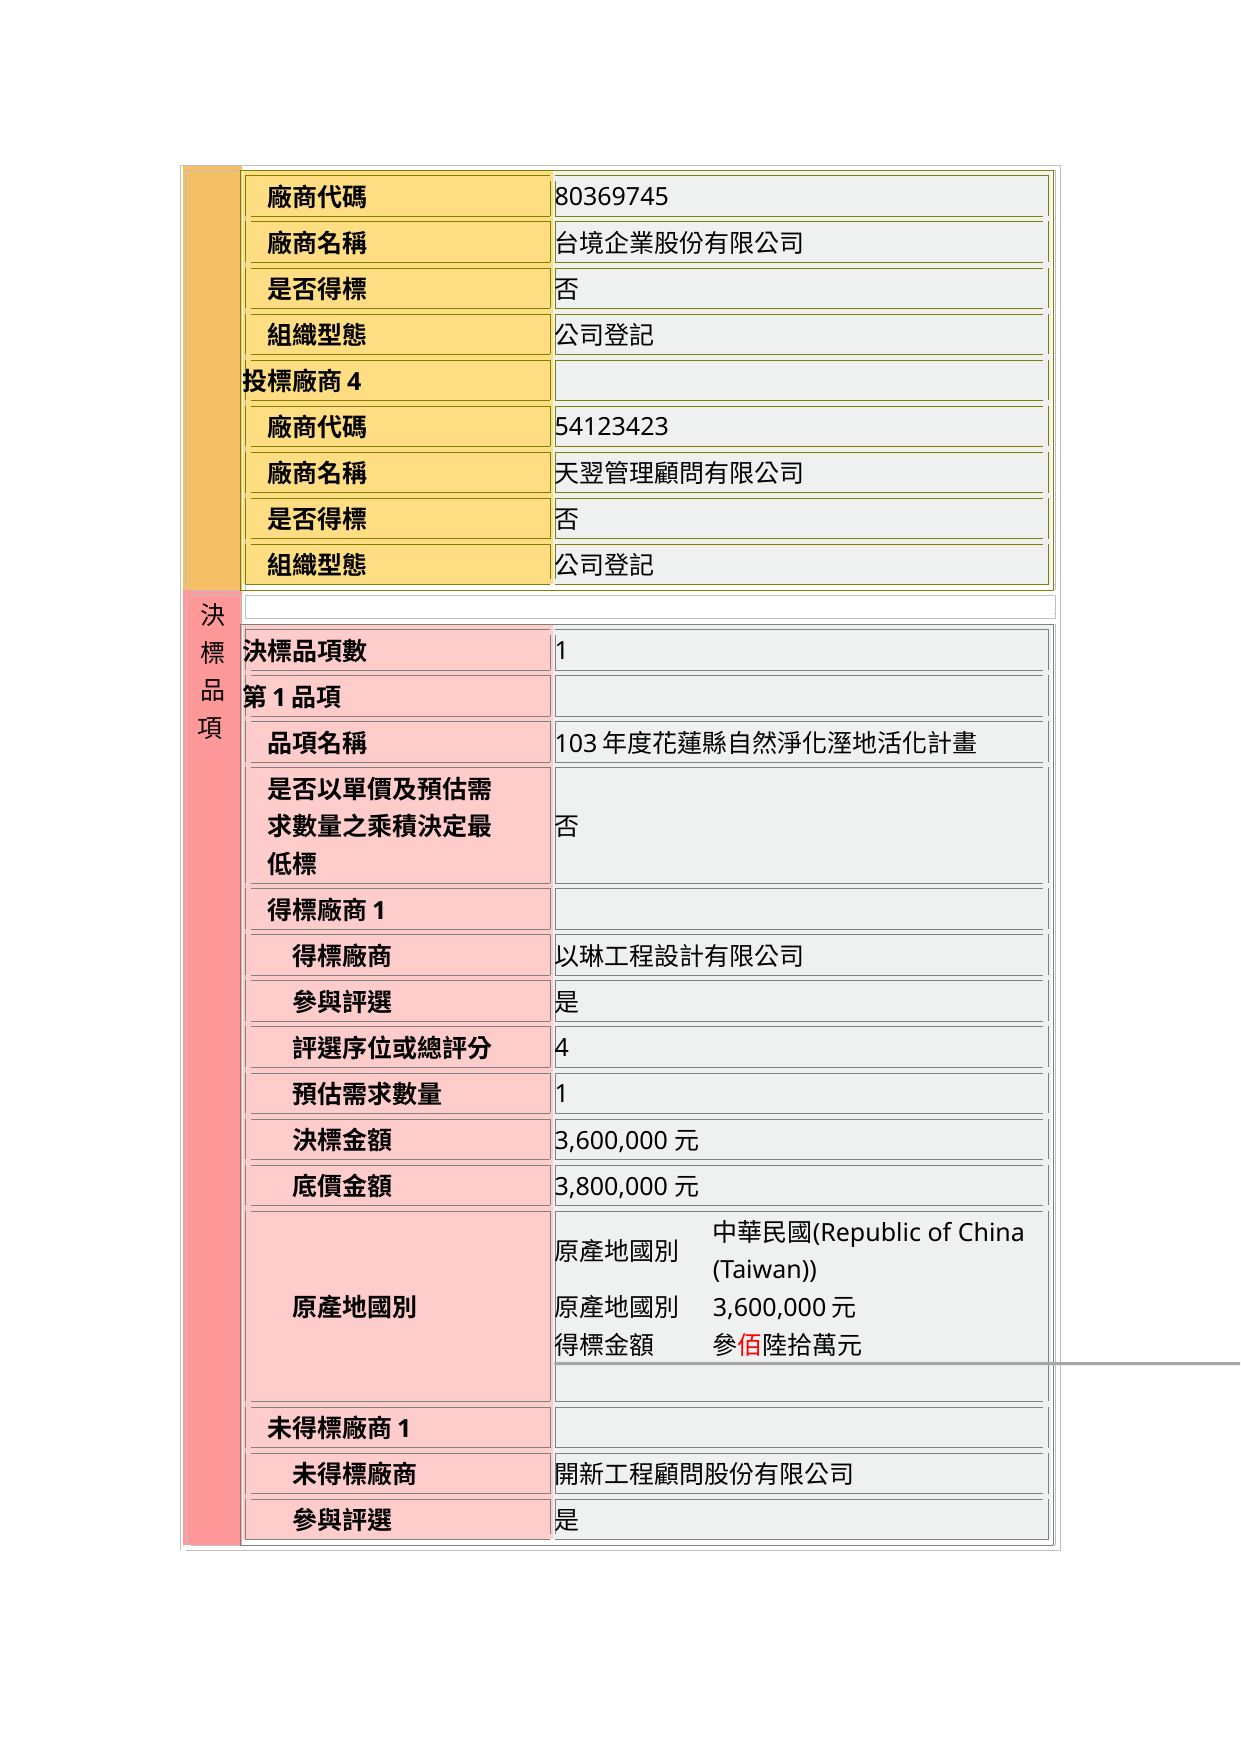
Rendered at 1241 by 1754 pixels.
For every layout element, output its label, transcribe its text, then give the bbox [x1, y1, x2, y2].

table_cell 54123423 [553, 400, 1051, 446]
table_cell [556, 1366, 1043, 1399]
table_cell 是否得標 [246, 492, 553, 538]
table_cell [243, 618, 1058, 1362]
table_cell 底價金額 [246, 1159, 553, 1205]
table_cell 公司登記 [553, 308, 1051, 354]
table_cell [243, 166, 1058, 590]
table_cell [553, 1205, 1051, 1401]
table_cell 是 [553, 1493, 1051, 1539]
table_header 1 [553, 625, 1051, 670]
table_cell 以琳工程設計有限公司 [553, 929, 1051, 975]
table_cell 決標金額 [246, 1113, 553, 1159]
table_cell 參與評選 [246, 1493, 553, 1539]
table_cell 103年度花蓮縣自然淨化溼地活化計畫 [553, 716, 1051, 762]
table_cell 未得標廠商 [246, 1447, 553, 1493]
table_cell 4 [553, 1021, 1051, 1067]
table_cell 組織型態 [246, 538, 553, 584]
table_cell 天翌管理顧問有限公司 [553, 446, 1051, 492]
table_cell 得標廠商1 [246, 883, 553, 929]
table_cell 是否得標 [246, 262, 553, 308]
table_cell [1054, 590, 1058, 618]
table_cell 品項名稱 [246, 716, 553, 762]
table_cell 投標廠商4 [246, 354, 553, 400]
table_cell [246, 596, 557, 618]
table_cell 否 [553, 262, 1051, 308]
table_cell 組織型態 [246, 308, 553, 354]
table_cell 原產地國別 得標金額 [556, 1287, 713, 1362]
table_cell 廠商代碼 [243, 171, 553, 216]
table_cell 決 標 品 項 [183, 590, 242, 1545]
table_cell 否 [553, 762, 1051, 883]
table_cell 開新工程顧問股份有限公司 [553, 1447, 1051, 1493]
table_cell [556, 1366, 1048, 1401]
table_cell 3,600,000 元 [553, 1113, 1051, 1159]
table_cell 預估需求數量 [246, 1067, 553, 1113]
table_cell 廠商代碼 [246, 400, 553, 446]
table_header 原產地國別 [556, 1212, 713, 1287]
table_cell [243, 591, 557, 618]
table_cell [557, 596, 1054, 618]
table_cell 廠商名稱 [246, 216, 553, 262]
table_cell 原產地國別 [246, 1205, 553, 1401]
table_cell 是 [553, 975, 1051, 1021]
table_cell 是否以單價及預估需 求數量之乘積決定最 低標 [246, 762, 553, 883]
table_cell [557, 591, 1054, 595]
table_cell 1 [553, 1067, 1051, 1113]
table_cell 80369745 [553, 171, 1051, 216]
table_cell [553, 1401, 1051, 1447]
table_cell 得標廠商 [246, 929, 553, 975]
table_cell [553, 883, 1051, 929]
table_cell [183, 166, 242, 590]
table_cell [246, 171, 1053, 590]
table_cell 3,600,000元 參佰陸拾萬元 [713, 1287, 1043, 1362]
table_cell 3,800,000 元 [553, 1159, 1051, 1205]
table_cell [553, 354, 1051, 400]
table_cell 否 [553, 492, 1051, 538]
table_cell 第1品項 [246, 670, 553, 716]
table_cell 未得標廠商1 [246, 1401, 553, 1447]
table_cell 評選序位或總評分 [246, 1021, 553, 1067]
table_cell [243, 1366, 1053, 1545]
table_header 中華民國(Republic of China (Taiwan)) [713, 1212, 1043, 1287]
table_cell [553, 670, 1051, 716]
table_header 決標品項數 [246, 625, 553, 670]
table_cell 公司登記 [553, 538, 1051, 584]
table_cell 廠商名稱 [246, 446, 553, 492]
table_cell 參與評選 [246, 975, 553, 1021]
table_cell 台境企業股份有限公司 [553, 216, 1051, 262]
